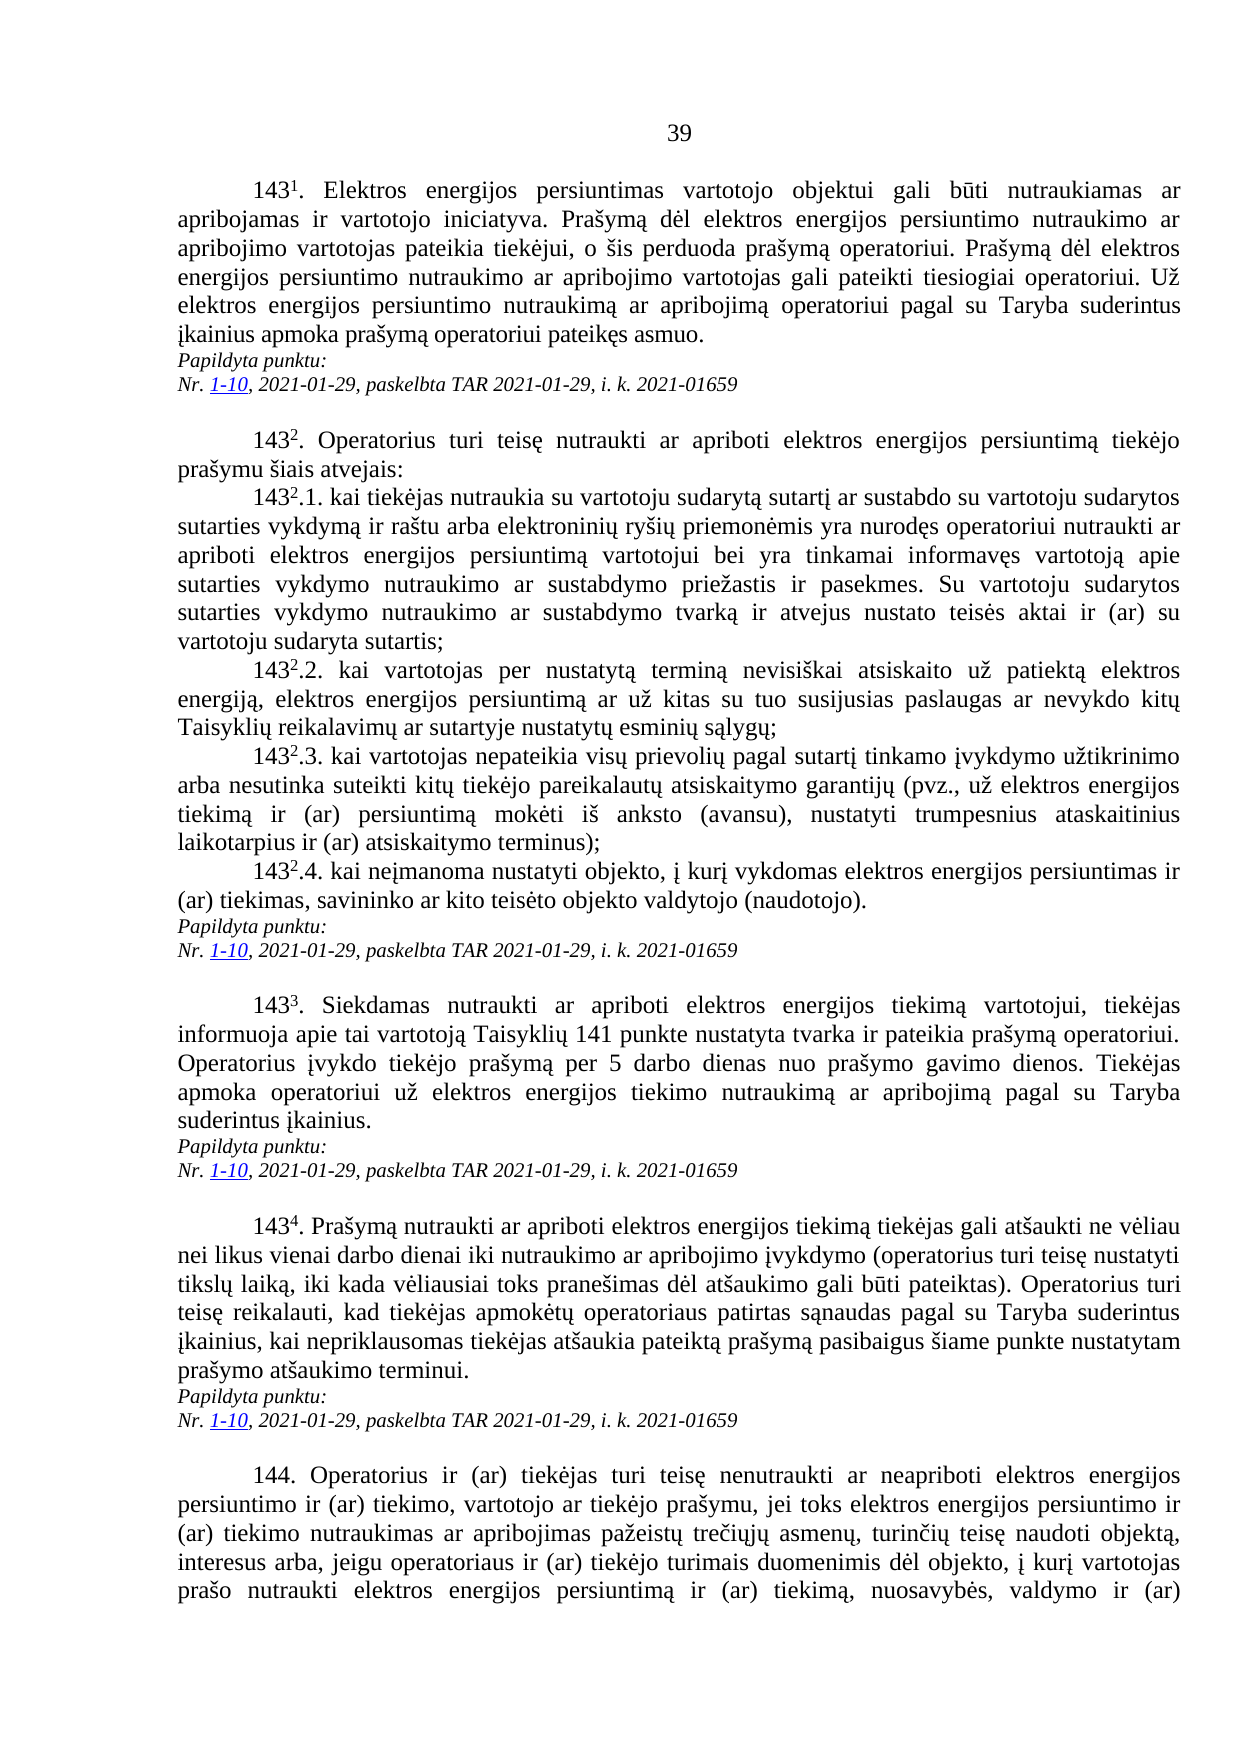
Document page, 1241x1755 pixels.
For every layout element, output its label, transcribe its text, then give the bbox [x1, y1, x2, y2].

text Nr. 1-10, 2021-01-29, paskelbta TAR 2021-01-29, i. k. 2021-01659 [177, 938, 1181, 962]
text 1431. Elektros energijos persiuntimas vartotojo objektui gali būti nutraukiamas ar apribojamas ir vartotojo iniciatyva. Prašymą dėl elektros energijos persiuntimo nutraukimo ar apribojimo vartotojas pateikia tiekėjui, o šis perduoda prašymą operatoriui. Prašymą dėl elektros energijos persiuntimo nutraukimo ar apribojimo vartotojas gali pateikti tiesiogiai operatoriui. Už elektros energijos persiuntimo nutraukimą ar apribojimą operatoriui pagal su Taryba suderintus įkainius apmoka prašymą operatoriui pateikęs asmuo. [177, 176, 1181, 348]
text 1432. Operatorius turi teisę nutraukti ar apriboti elektros energijos persiuntimą tiekėjo prašymu šiais atvejais: [177, 425, 1181, 482]
text 1434. Prašymą nutraukti ar apriboti elektros energijos tiekimą tiekėjas gali atšaukti ne vėliau nei likus vienai darbo dienai iki nutraukimo ar apribojimo įvykdymo (operatorius turi teisę nustatyti tikslų laiką, iki kada vėliausiai toks pranešimas dėl atšaukimo gali būti pateiktas). Operatorius turi teisę reikalauti, kad tiekėjas apmokėtų operatoriaus patirtas sąnaudas pagal su Taryba suderintus įkainius, kai nepriklausomas tiekėjas atšaukia pateiktą prašymą pasibaigus šiame punkte nustatytam prašymo atšaukimo terminui. [177, 1211, 1181, 1384]
text 1432.4. kai neįmanoma nustatyti objekto, į kurį vykdomas elektros energijos persiuntimas ir (ar) tiekimas, savininko ar kito teisėto objekto valdytojo (naudotojo). [177, 856, 1181, 914]
text 144. Operatorius ir (ar) tiekėjas turi teisę nenutraukti ar neapriboti elektros energijos persiuntimo ir (ar) tiekimo, vartotojo ar tiekėjo prašymu, jei toks elektros energijos persiuntimo ir (ar) tiekimo nutraukimas ar apribojimas pažeistų trečiųjų asmenų, turinčių teisę naudoti objektą, interesus arba, jeigu operatoriaus ir (ar) tiekėjo turimais duomenimis dėl objekto, į kurį vartotojas prašo nutraukti elektros energijos persiuntimą ir (ar) tiekimą, nuosavybės, valdymo ir (ar) [177, 1461, 1181, 1604]
text Papildyta punktu: [177, 1134, 1181, 1158]
text 1432.1. kai tiekėjas nutraukia su vartotoju sudarytą sutartį ar sustabdo su vartotoju sudarytos sutarties vykdymą ir raštu arba elektroninių ryšių priemonėmis yra nurodęs operatoriui nutraukti ar apriboti elektros energijos persiuntimą vartotojui bei yra tinkamai informavęs vartotoją apie sutarties vykdymo nutraukimo ar sustabdymo priežastis ir pasekmes. Su vartotoju sudarytos sutarties vykdymo nutraukimo ar sustabdymo tvarką ir atvejus nustato teisės aktai ir (ar) su vartotoju sudaryta sutartis; [177, 482, 1181, 655]
text 1432.3. kai vartotojas nepateikia visų prievolių pagal sutartį tinkamo įvykdymo užtikrinimo arba nesutinka suteikti kitų tiekėjo pareikalautų atsiskaitymo garantijų (pvz., už elektros energijos tiekimą ir (ar) persiuntimą mokėti iš anksto (avansu), nustatyti trumpesnius ataskaitinius laikotarpius ir (ar) atsiskaitymo terminus); [177, 741, 1181, 856]
text 1433. Siekdamas nutraukti ar apriboti elektros energijos tiekimą vartotojui, tiekėjas informuoja apie tai vartotoją Taisyklių 141 punkte nustatyta tvarka ir pateikia prašymą operatoriui. Operatorius įvykdo tiekėjo prašymą per 5 darbo dienas nuo prašymo gavimo dienos. Tiekėjas apmoka operatoriui už elektros energijos tiekimo nutraukimą ar apribojimą pagal su Taryba suderintus įkainius. [177, 991, 1181, 1134]
text Nr. 1-10, 2021-01-29, paskelbta TAR 2021-01-29, i. k. 2021-01659 [177, 372, 1181, 396]
text 1432.2. kai vartotojas per nustatytą terminą nevisiškai atsiskaito už patiektą elektros energiją, elektros energijos persiuntimą ar už kitas su tuo susijusias paslaugas ar nevykdo kitų Taisyklių reikalavimų ar sutartyje nustatytų esminių sąlygų; [177, 655, 1181, 741]
text Papildyta punktu: [177, 1384, 1181, 1408]
text Papildyta punktu: [177, 914, 1181, 938]
text Papildyta punktu: [177, 348, 1181, 372]
text Nr. 1-10, 2021-01-29, paskelbta TAR 2021-01-29, i. k. 2021-01659 [177, 1158, 1181, 1182]
text Nr. 1-10, 2021-01-29, paskelbta TAR 2021-01-29, i. k. 2021-01659 [177, 1408, 1181, 1432]
